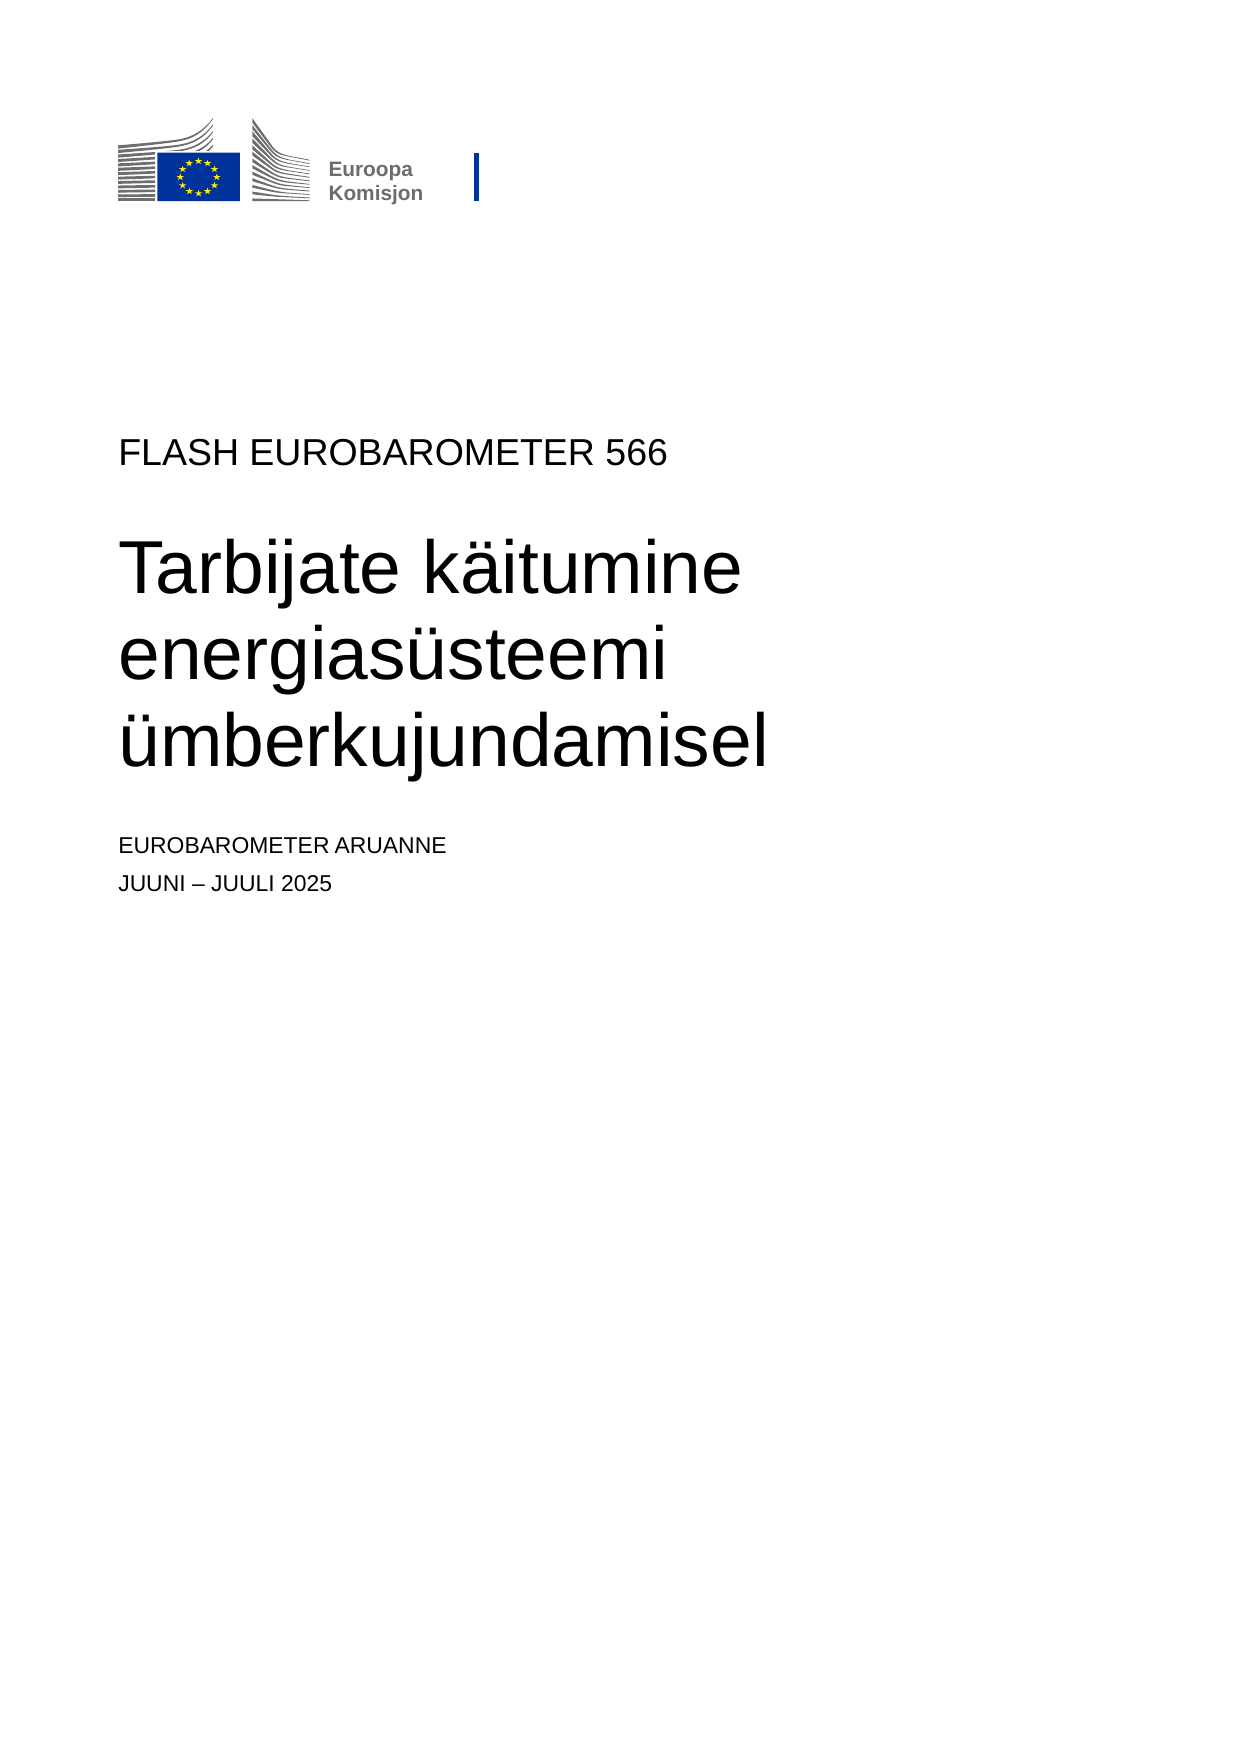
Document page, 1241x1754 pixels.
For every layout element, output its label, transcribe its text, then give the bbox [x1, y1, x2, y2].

text JUUNI – JUULI 2025 [118, 870, 1122, 897]
text EUROBAROMETER ARUANNE [118, 832, 1122, 858]
text Tarbijate käitumine energiasüsteemi ümberkujundamisel [118, 523, 1122, 782]
text FLASH EUROBAROMETER 566 [118, 430, 1122, 473]
